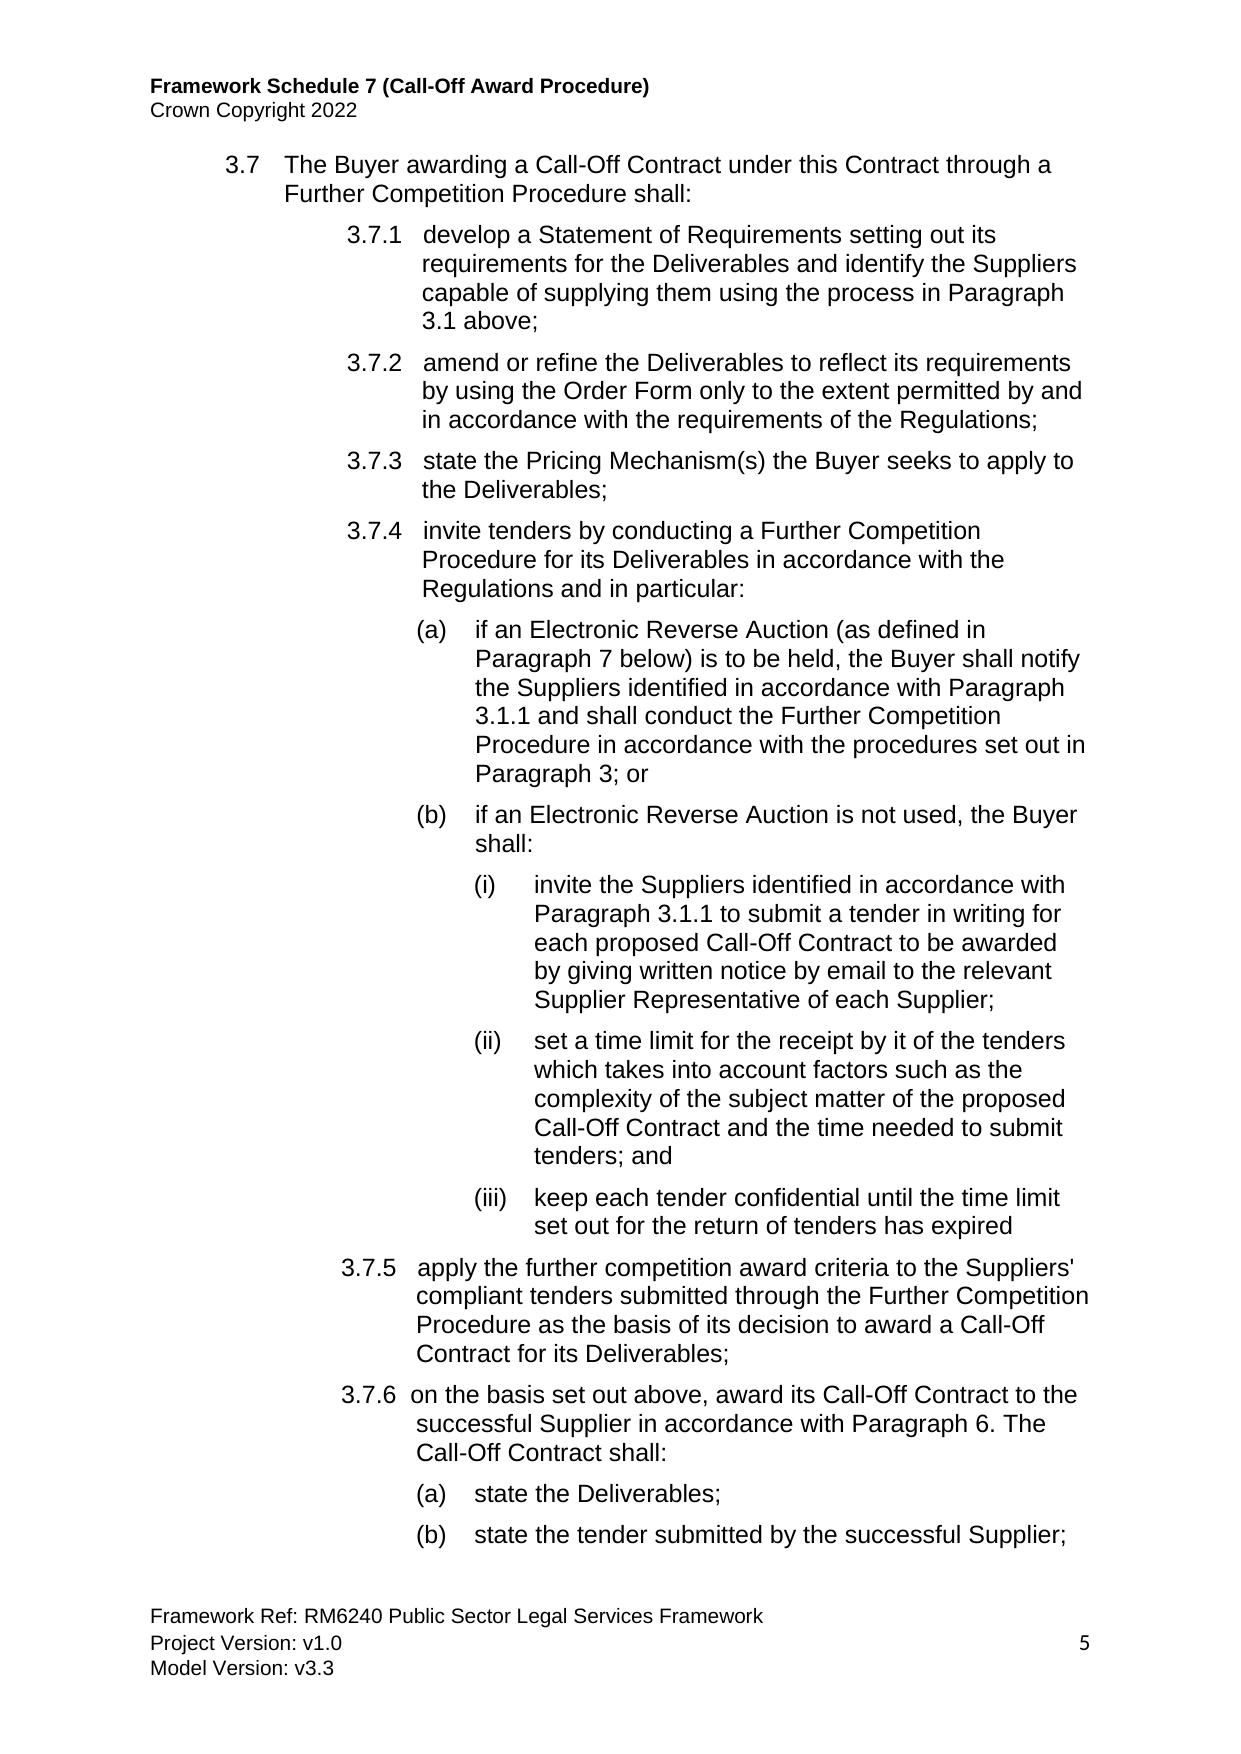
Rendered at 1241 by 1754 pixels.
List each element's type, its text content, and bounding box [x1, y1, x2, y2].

text (a) state the Deliverables; [416, 1479, 1090, 1507]
text (i) invite the Suppliers identified in accordance with Paragraph 3.1.1 to submit a tender in writing for each proposed Call-Off Contract to be awarded by giving written notice by email to the relevant Supplier Representative of each Supplier; [474, 870, 1090, 1014]
text (a) if an Electronic Reverse Auction (as defined in Paragraph 7 below) is to be held, the Buyer shall notify the Suppliers identified in accordance with Paragraph 3.1.1 and shall conduct the Further Competition Procedure in accordance with the procedures set out in Paragraph 3; or [416, 615, 1090, 787]
text 3.7.2 amend or refine the Deliverables to reflect its requirements by using the Order Form only to the extent permitted by and in accordance with the requirements of the Regulations; [347, 347, 1090, 434]
text 3.7.1 develop a Statement of Requirements setting out its requirements for the Deliverables and identify the Suppliers capable of supplying them using the process in Paragraph 3.1 above; [347, 220, 1090, 335]
text (ii) set a time limit for the receipt by it of the tenders which takes into account factors such as the complexity of the subject matter of the proposed Call-Off Contract and the time needed to submit tenders; and [474, 1026, 1090, 1170]
text (iii) keep each tender confidential until the time limit set out for the return of tenders has expired [474, 1182, 1090, 1240]
text 3.7.5 apply the further competition award criteria to the Suppliers' compliant tenders submitted through the Further Competition Procedure as the basis of its decision to award a Call-Off Contract for its Deliverables; [341, 1252, 1090, 1367]
text 3.7.6 on the basis set out above, award its Call-Off Contract to the successful Supplier in accordance with Paragraph 6. The Call-Off Contract shall: [341, 1380, 1090, 1466]
text 3.7.4 invite tenders by conducting a Further Competition Procedure for its Deliverables in accordance with the Regulations and in particular: [347, 516, 1090, 602]
text 3.7 The Buyer awarding a Call-Off Contract under this Contract through a Further Competition Procedure shall: [225, 150, 1090, 207]
text (b) if an Electronic Reverse Auction is not used, the Buyer shall: [416, 800, 1090, 857]
text 3.7.3 state the Pricing Mechanism(s) the Buyer seeks to apply to the Deliverables; [347, 446, 1090, 504]
text (b) state the tender submitted by the successful Supplier; [416, 1520, 1090, 1549]
